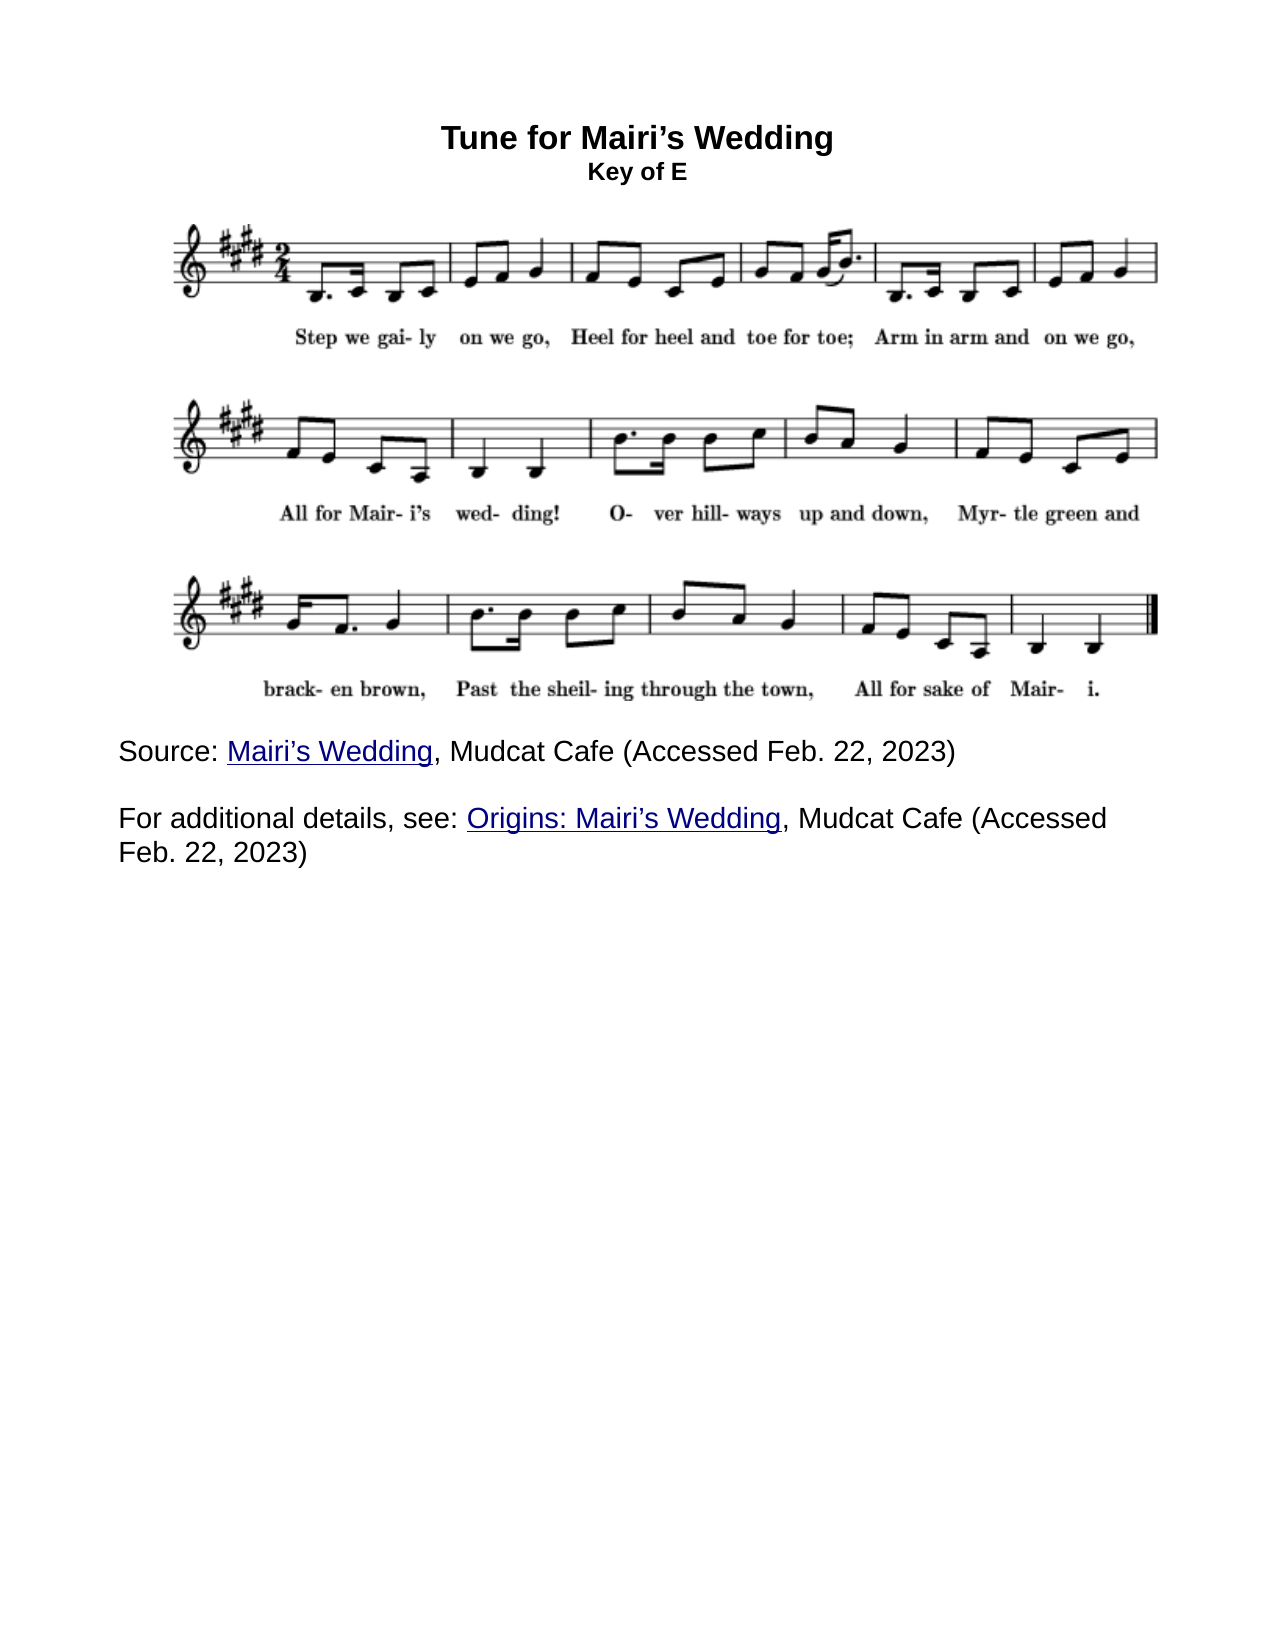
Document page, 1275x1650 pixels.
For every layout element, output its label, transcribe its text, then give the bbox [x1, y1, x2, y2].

text Key of E [118, 157, 1157, 185]
text Tune for Mairi’s Wedding [118, 118, 1157, 157]
text Source: Mairi’s Wedding, Mudcat Cafe (Accessed Feb. 22, 2023) [118, 734, 1157, 768]
picture [173, 224, 1158, 701]
text For additional details, see: Origins: Mairi’s Wedding, Mudcat Cafe (Accessed Feb. 22, 2023) [118, 801, 1157, 868]
